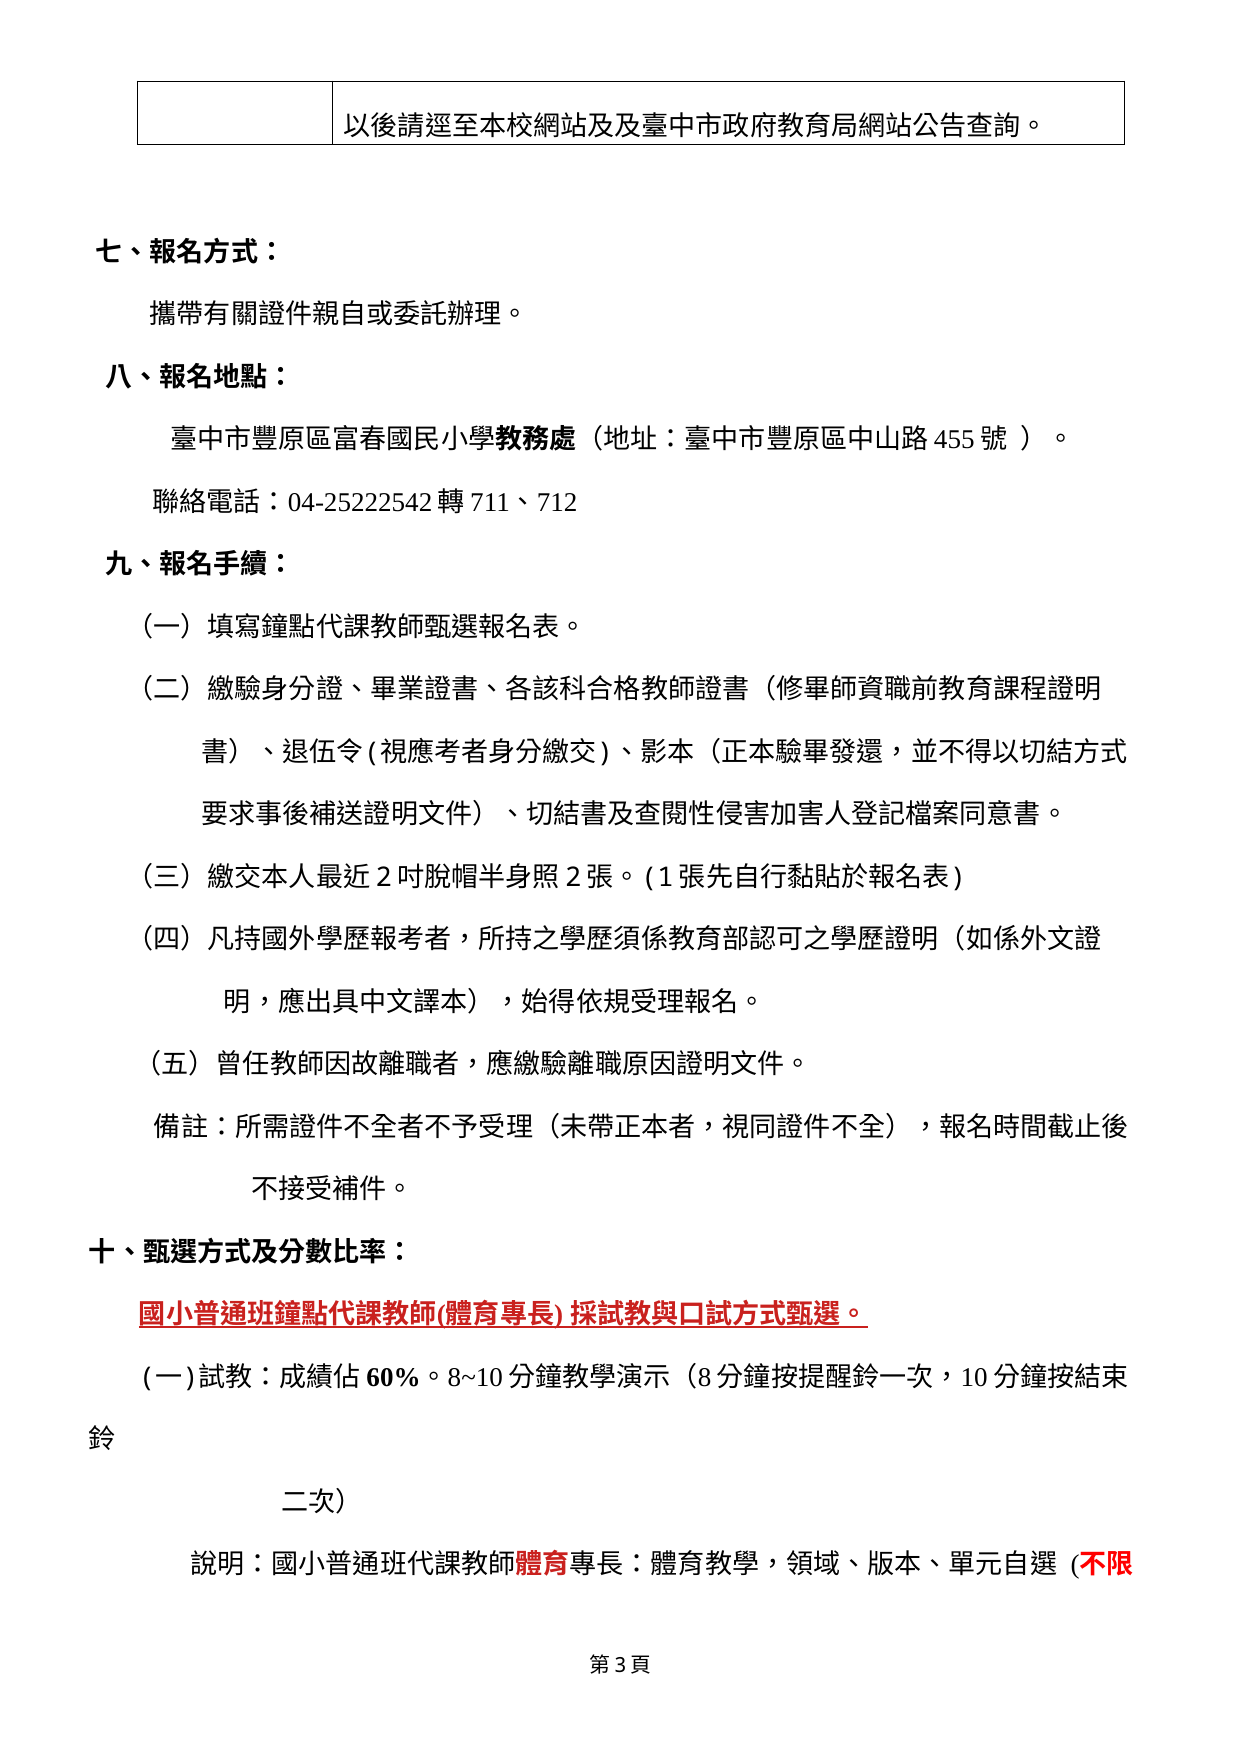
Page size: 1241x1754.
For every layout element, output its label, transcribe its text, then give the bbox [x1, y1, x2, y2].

text 二次） [89, 1458, 1152, 1520]
text 備註：所需證件不全者不予受理（未帶正本者，視同證件不全），報名時間截止後 [89, 1083, 1189, 1145]
text 說明：國小普通班代課教師體育專長：體育教學，領域、版本、單元自選 (不限 [89, 1520, 1152, 1583]
text 九、報名手續： [89, 520, 1152, 583]
text 不接受補件。 [89, 1145, 1189, 1208]
text 十、甄選方式及分數比率： [89, 1208, 1152, 1270]
table_cell [138, 82, 332, 144]
text 聯絡電話：04-25222542轉711、712 [139, 458, 1152, 520]
text （二）繳驗身分證、畢業證書、各該科合格教師證書（修畢師資職前教育課程證明書）、退伍令(視應考者身分繳交)、影本（正本驗畢發還，並不得以切結方式要求事後補送證明文件）、切結書及查閱性侵害加害人登記檔案同意書。 [126, 645, 1152, 833]
text 國小普通班鐘點代課教師(體育專長) 採試教與口試方式甄選。 [89, 1270, 1152, 1333]
text （一）填寫鐘點代課教師甄選報名表。 [89, 583, 1152, 645]
text （四）凡持國外學歷報考者，所持之學歷須係教育部認可之學歷證明（如係外文證 [126, 895, 1152, 958]
text （三）繳交本人最近2吋脫帽半身照2張。(1張先自行黏貼於報名表) [126, 833, 1152, 895]
text 七、報名方式： 攜帶有關證件親自或委託辦理。 [89, 208, 1152, 333]
text 八、報名地點： 臺中市豐原區富春國民小學教務處（地址：臺中市豐原區中山路455號 ）。 [89, 333, 1152, 458]
text (一)試教：成績佔60%。8~10分鐘教學演示（8分鐘按提醒鈴一次，10分鐘按結束鈴 [89, 1333, 1152, 1458]
table_cell 以後請逕至本校網站及及臺中市政府教育局網站公告查詢。 [333, 82, 1124, 144]
text （五）曾任教師因故離職者，應繳驗離職原因證明文件。 [102, 1020, 1152, 1083]
text 明，應出具中文譯本），始得依規受理報名。 [126, 958, 1152, 1020]
